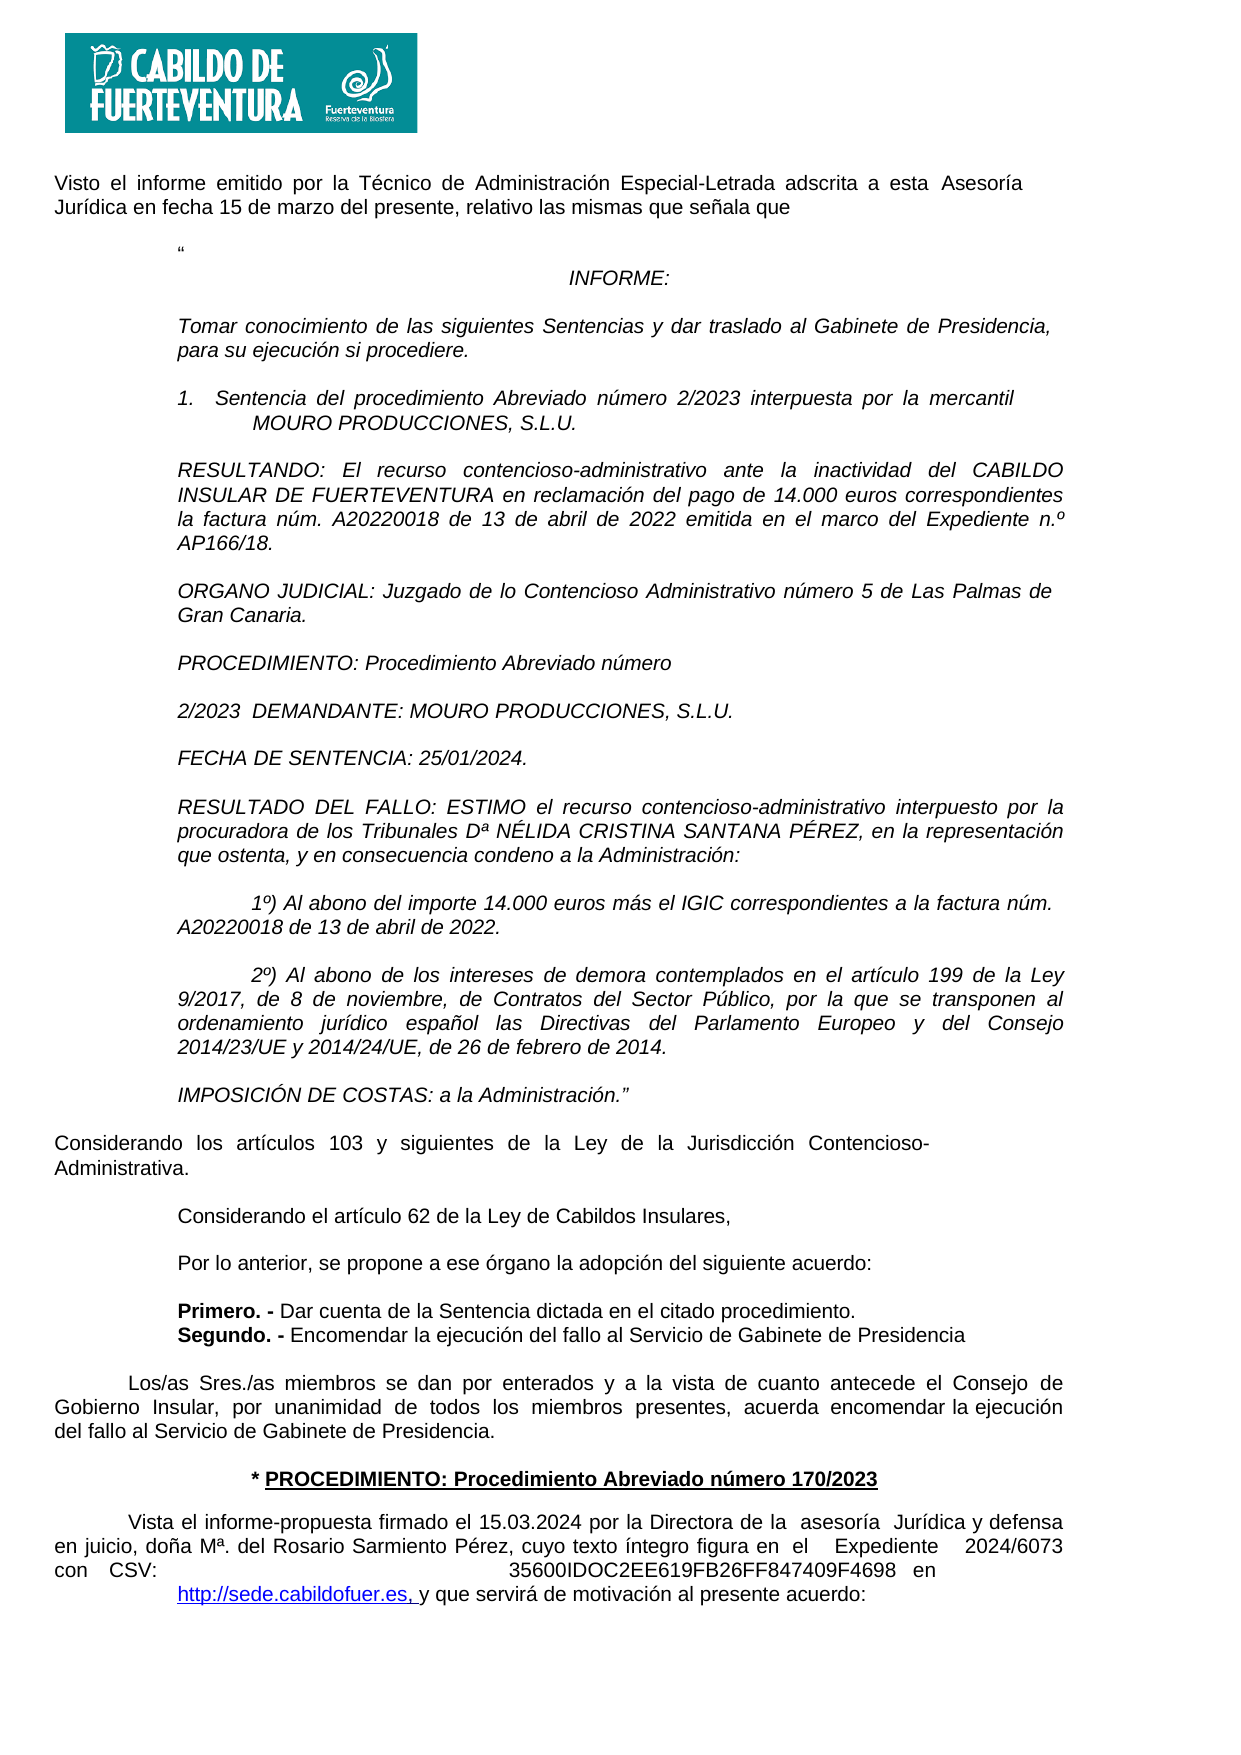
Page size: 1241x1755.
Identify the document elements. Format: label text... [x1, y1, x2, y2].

text http://sede.cabildofuer.es, y que servirá de motivación al presente acuerdo: [177, 1582, 1076, 1606]
list Sentencia del procedimiento Abreviado número 2/2023 interpuesta por la mercantil MOURO PRODUCCIONES, S.L.U. [177, 386, 1064, 434]
text Los/as Sres./as miembros se dan por enterados y a la vista de cuanto antecede el Consejo de Gobierno Insular, por unanimidad de todos los miembros presentes, acuerda encomendar la ejecución del fallo al Servicio de Gabinete de Presidencia. [54, 1371, 1064, 1443]
text Visto el informe emitido por la Técnico de Administración Especial-Letrada adscrita a esta Asesoría Jurídica en fecha 15 de marzo del presente, relativo las mismas que señala que [54, 170, 1062, 218]
text Primero. - Dar cuenta de la Sentencia dictada en el citado procedimiento. [177, 1299, 1076, 1323]
subtitle * PROCEDIMIENTO: Procedimiento Abreviado número 170/2023 [251, 1467, 1076, 1491]
text A20220018 de 13 de abril de 2022. [177, 915, 1076, 939]
text IMPOSICIÓN DE COSTAS: a la Administración.” [177, 1083, 1076, 1107]
text Considerando el artículo 62 de la Ley de Cabildos Insulares, [177, 1203, 1076, 1227]
text 2º) Al abono de los intereses de demora contemplados en el artículo 199 de la Ley 9/2017, de 8 de noviembre, de Contratos del Sector Público, por la que se transponen al ordenamiento jurídico español las Directivas del Parlamento Europeo y del Consejo 2014/23/UE y 2014/24/UE, de 26 de febrero de 2014. [177, 963, 1064, 1059]
text RESULTANDO: El recurso contencioso-administrativo ante la inactividad del CABILDO INSULAR DE FUERTEVENTURA en reclamación del pago de 14.000 euros correspondientes la factura núm. A20220018 de 13 de abril de 2022 emitida en el marco del Expediente n.º AP166/18. [177, 458, 1064, 555]
text INFORME: [463, 266, 778, 290]
text Segundo. - Encomendar la ejecución del fallo al Servicio de Gabinete de Presidencia [177, 1323, 1076, 1347]
text “ [177, 242, 1076, 266]
text Vista el informe-propuesta firmado el 15.03.2024 por la Directora de la asesoría Jurídica y defensa en juicio, doña Mª. del Rosario Sarmiento Pérez, cuyo texto íntegro figura en el Expediente 2024/6073 con CSV: 35600IDOC2EE619FB26FF847409F4698 en [54, 1510, 1064, 1582]
text 1º) Al abono del importe 14.000 euros más el IGIC correspondientes a la factura núm. [251, 891, 1076, 915]
text RESULTADO DEL FALLO: ESTIMO el recurso contencioso-administrativo interpuesto por la procuradora de los Tribunales Dª NÉLIDA CRISTINA SANTANA PÉREZ, en la representación que ostenta, y en consecuencia condeno a la Administración: [177, 795, 1064, 867]
text PROCEDIMIENTO: Procedimiento Abreviado número 2/2023 DEMANDANTE: MOURO PRODUCCIONES, S.L.U. FECHA DE SENTENCIA: 25/01/2024. [177, 651, 738, 770]
text ORGANO JUDICIAL: Juzgado de lo Contencioso Administrativo número 5 de Las Palmas de Gran Canaria. [177, 578, 1062, 627]
text Tomar conocimiento de las siguientes Sentencias y dar traslado al Gabinete de Presidencia, para su ejecución si procediere. [177, 314, 1064, 362]
text Por lo anterior, se propone a ese órgano la adopción del siguiente acuerdo: [177, 1251, 1076, 1275]
text Considerando los artículos 103 y siguientes de la Ley de la Jurisdicción Contencioso- Administrativa. [54, 1131, 1064, 1179]
